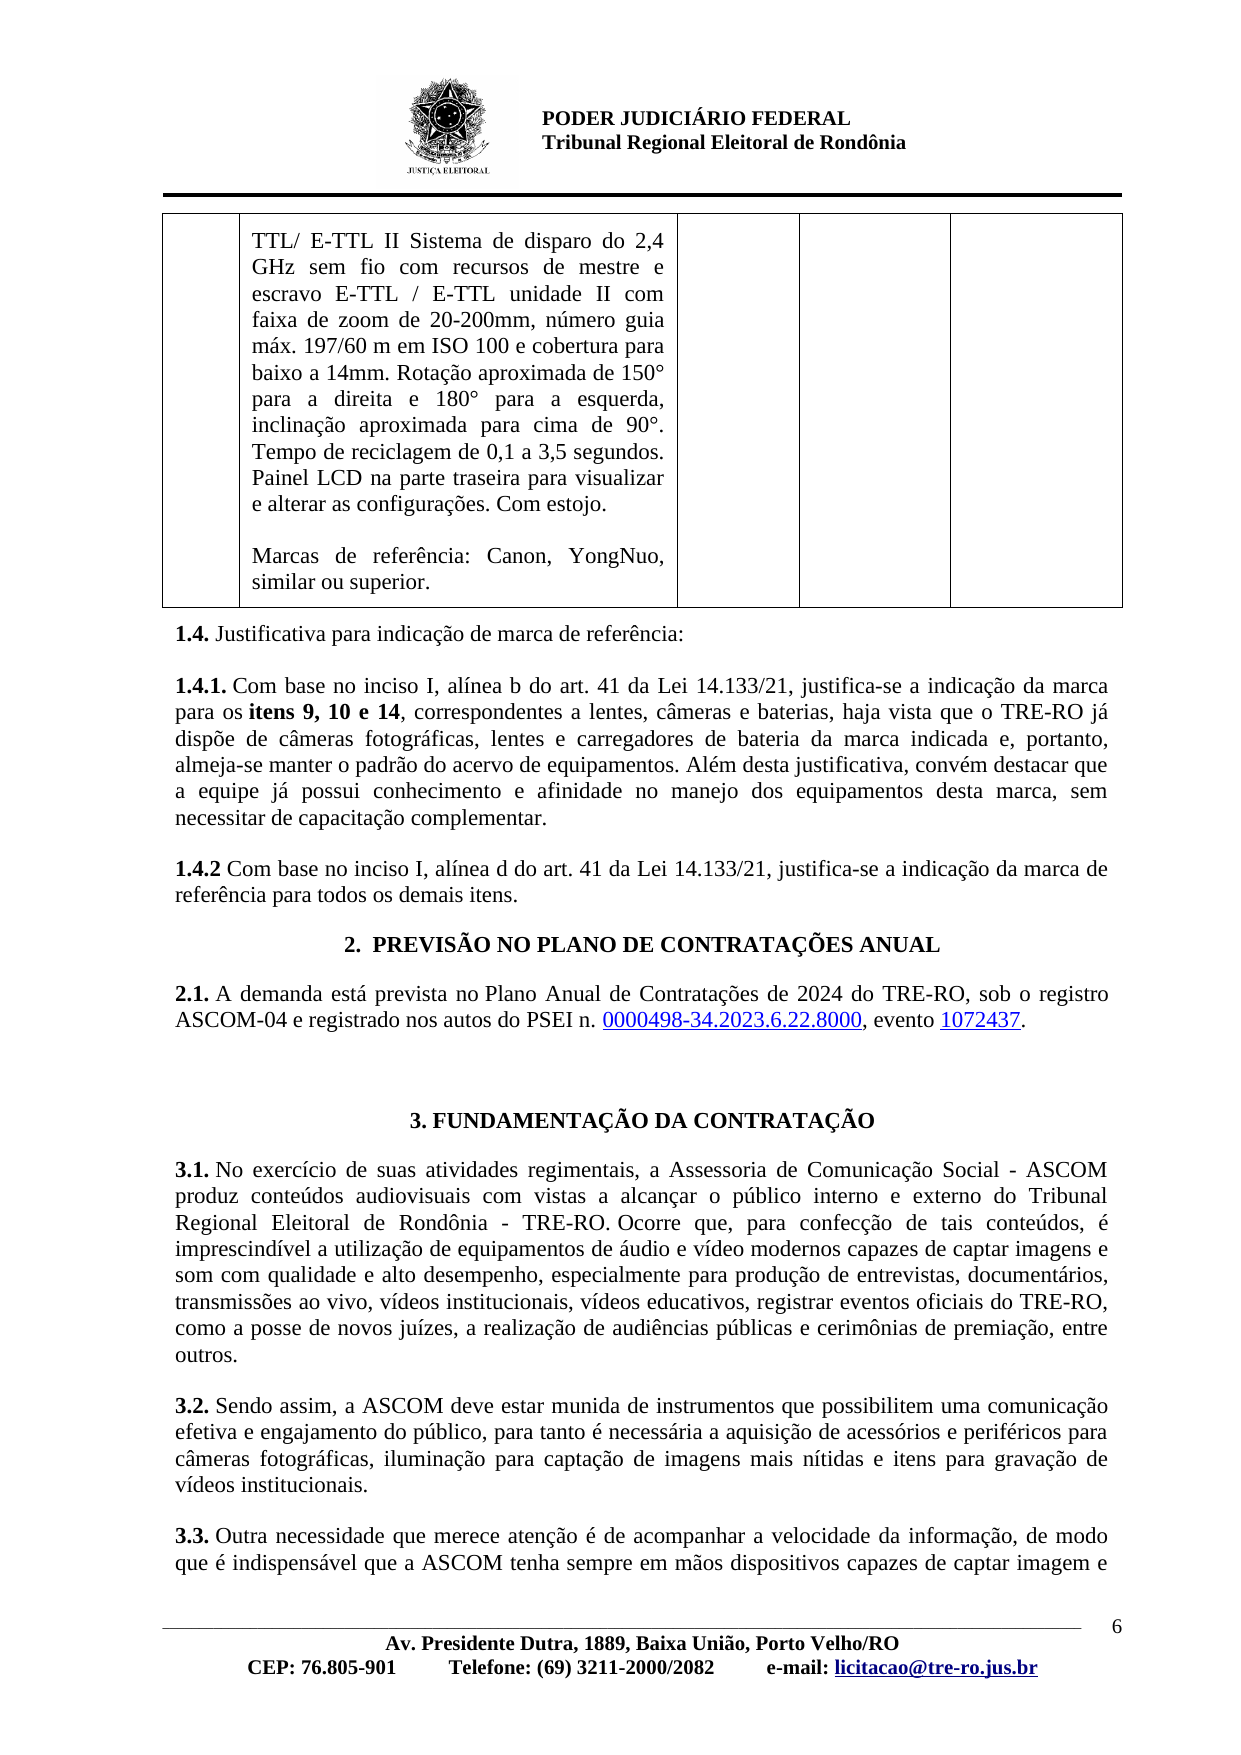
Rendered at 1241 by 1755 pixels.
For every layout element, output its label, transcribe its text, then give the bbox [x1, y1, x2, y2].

table_cell TTL/ E-TTL II Sistema de disparo do 2,4 GHz sem fio com recursos de mestre e escravo E-TTL / E-TTL unidade II com faixa de zoom de 20-200mm, número guia máx. 197/60 m em ISO 100 e cobertura para baixo a 14mm. Rotação aproximada de 150° para a direita e 180° para a esquerda, inclinação aproximada para cima de 90°. Tempo de reciclagem de 0,1 a 3,5 segundos. Painel LCD na parte traseira para visualizar e alterar as configurações. Com estojo. Marcas de referência: Canon, YongNuo, similar ou superior. [240, 214, 677, 607]
table_cell [800, 214, 950, 607]
text 3.3. Outra necessidade que merece atenção é de acompanhar a velocidade da informação, de modo que é indispensável que a ASCOM tenha sempre em mãos dispositivos capazes de captar imagem e [175, 1522, 1110, 1575]
text 1.4. Justificativa para indicação de marca de referência: [175, 621, 1110, 647]
text 3. FUNDAMENTAÇÃO DA CONTRATAÇÃO [162, 1107, 1122, 1133]
text 3.2. Sendo assim, a ASCOM deve estar munida de instrumentos que possibilitem uma comunicação efetiva e engajamento do público, para tanto é necessária a aquisição de acessórios e periféricos para câmeras fotográficas, iluminação para captação de imagens mais nítidas e itens para gravação de vídeos institucionais. [175, 1392, 1110, 1497]
text 1.4.2 Com base no inciso I, alínea d do art. 41 da Lei 14.133/21, justifica-se a indicação da marca de referência para todos os demais itens. [175, 855, 1110, 908]
text 1.4.1. Com base no inciso I, alínea b do art. 41 da Lei 14.133/21, justifica-se a indicação da marca para os itens 9, 10 e 14, correspondentes a lentes, câmeras e baterias, haja vista que o TRE-RO já dispõe de câmeras fotográficas, lentes e carregadores de bateria da marca indicada e, portanto, almeja-se manter o padrão do acervo de equipamentos. Além desta justificativa, convém destacar que a equipe já possui conhecimento e afinidade no manejo dos equipamentos desta marca, sem necessitar de capacitação complementar. [175, 672, 1110, 830]
table_cell [951, 214, 1122, 607]
text 2. PREVISÃO NO PLANO DE CONTRATAÇÕES ANUAL [162, 931, 1122, 957]
text 2.1. A demanda está prevista no Plano Anual de Contratações de 2024 do TRE-RO, sob o registro ASCOM-04 e registrado nos autos do PSEI n. 0000498-34.2023.6.22.8000, evento 1072437. [175, 980, 1110, 1033]
table_cell [678, 214, 799, 607]
table_cell [163, 214, 239, 607]
text 3.1. No exercício de suas atividades regimentais, a Assessoria de Comunicação Social - ASCOM produz conteúdos audiovisuais com vistas a alcançar o público interno e externo do Tribunal Regional Eleitoral de Rondônia - TRE-RO. Ocorre que, para confecção de tais conteúdos, é imprescindível a utilização de equipamentos de áudio e vídeo modernos capazes de captar imagens e som com qualidade e alto desempenho, especialmente para produção de entrevistas, documentários, transmissões ao vivo, vídeos institucionais, vídeos educativos, registrar eventos oficiais do TRE-RO, como a posse de novos juízes, a realização de audiências públicas e cerimônias de premiação, entre outros. [175, 1156, 1110, 1367]
